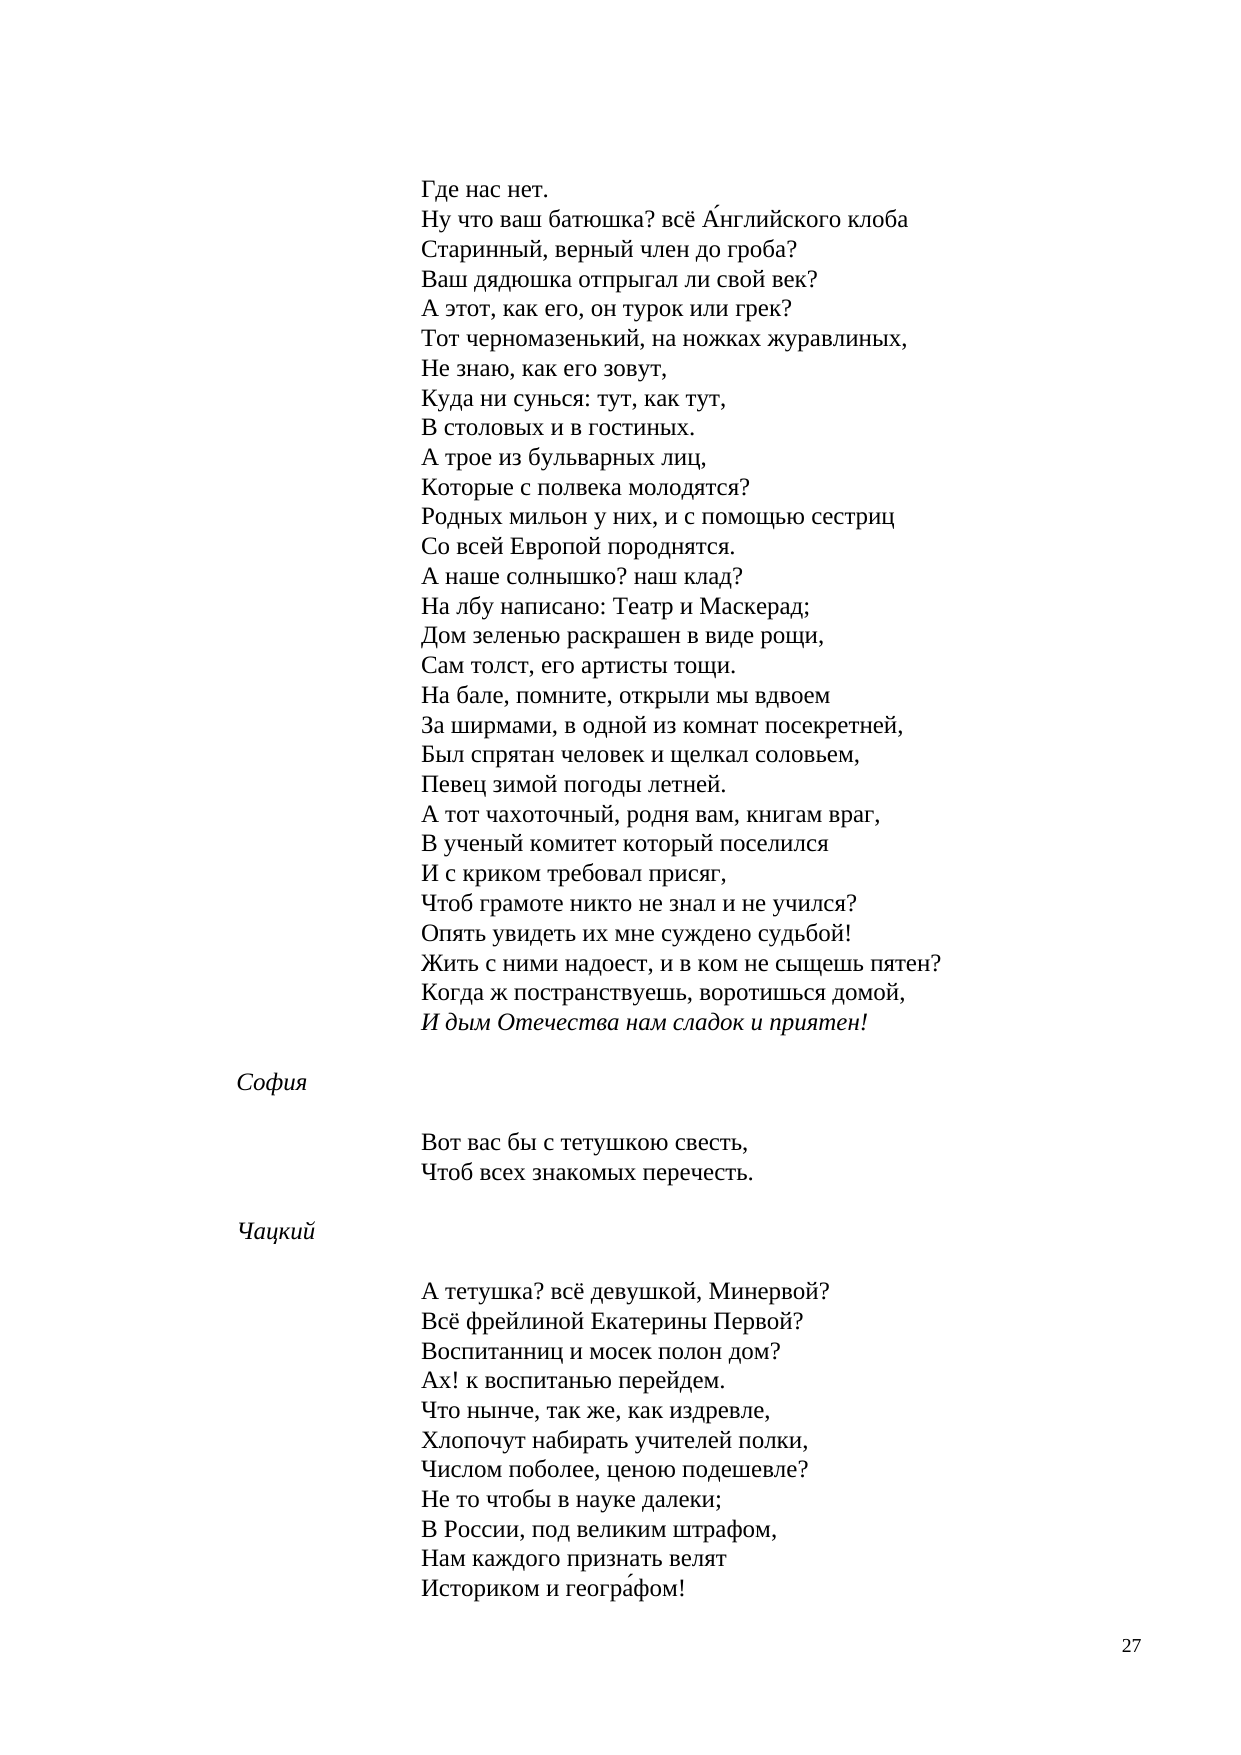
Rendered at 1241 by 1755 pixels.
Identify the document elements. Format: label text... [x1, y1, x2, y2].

text София [236, 1067, 1168, 1096]
text Куда ни сунься: тут, как тут, В столовых и в гостиных. [421, 383, 728, 441]
text За ширмами, в одной из комнат посекретней, Был спрятан человек и щелкал соловьем, Певец зимой погоды летней. [421, 710, 918, 798]
text И дым Отечества нам сладок и приятен! [421, 1007, 1168, 1036]
text Воспитанниц и мосек полон дом? Ах! к воспитанью перейдем. [421, 1336, 783, 1394]
text Родных мильон у них, и с помощью сестриц Со всей Европой породнятся. [421, 501, 918, 560]
text А тетушка? всё девушкой, Минервой? Всё фрейлиной Екатерины Первой? [421, 1276, 857, 1335]
text На бале, помните, открыли мы вдвоем [421, 680, 1168, 709]
text Жить с ними надоест, и в ком не сыщешь пятен? Когда ж постранствуешь, воротишься домой, [421, 948, 946, 1006]
text В России, под великим штрафом, Нам каждого признать велят Историком и геогра́фом! [421, 1514, 784, 1602]
text Где нас нет. [421, 174, 1168, 203]
text А тот чахоточный, родня вам, книгам враг, В ученый комитет который поселился [421, 799, 883, 857]
text А наше солнышко? наш клад? [421, 561, 1168, 589]
text Чацкий [236, 1216, 1168, 1245]
text Ну что ваш батюшка? всё А́нглийского клоба Старинный, верный член до гроба? [421, 204, 910, 263]
text Тот черномазенький, на ножках журавлиных, Не знаю, как его зовут, [421, 323, 918, 382]
text А трое из бульварных лиц, Которые с полвека молодятся? [421, 442, 758, 500]
text Ваш дядюшка отпрыгал ли свой век? А этот, как его, он турок или грек? [421, 264, 832, 322]
text Вот вас бы с тетушкою свесть, Чтоб всех знакомых перечесть. [421, 1127, 758, 1185]
text Что нынче, так же, как издревле, Хлопочут набирать учителей полки, Числом поболее, ценою подешевле? Не то чтобы в науке далеки; [421, 1395, 819, 1513]
text Чтоб грамоте никто не знал и не учился? Опять увидеть их мне суждено судьбой! [421, 888, 893, 947]
text И с криком требовал присяг, [421, 858, 1168, 887]
text На лбу написано: Театр и Маскерад; Дом зеленью раскрашен в виде рощи, Сам толст, его артисты тощи. [421, 591, 826, 679]
